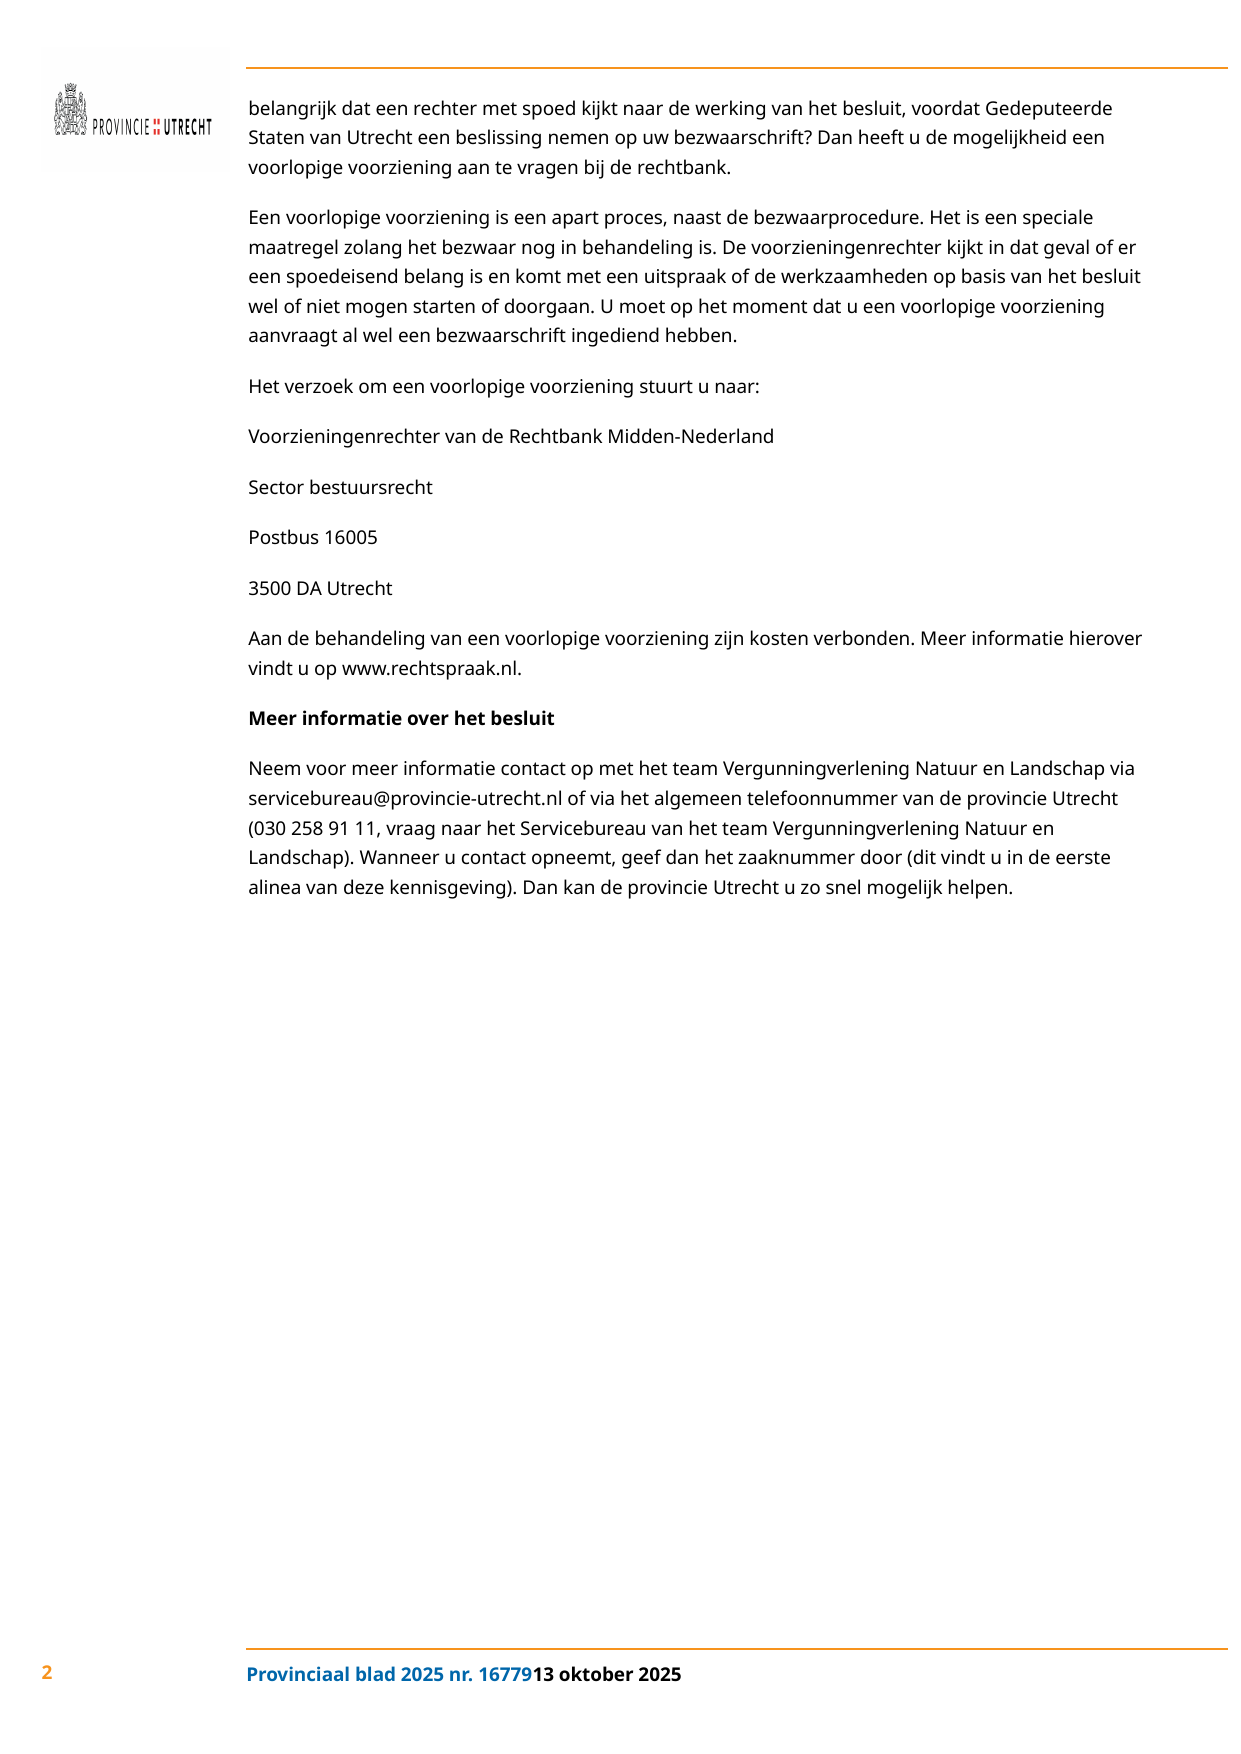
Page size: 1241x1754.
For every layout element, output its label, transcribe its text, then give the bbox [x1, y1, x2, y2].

text Neem voor meer informatie contact op met het team Vergunningverlening Natuur en Landschap via servicebureau@provincie-utrecht.nl of via het algemeen telefoonnummer van de provincie Utrecht (030 258 91 11, vraag naar het Servicebureau van het team Vergunningverlening Natuur en Landschap). Wanneer u contact opneemt, geef dan het zaaknummer door (dit vindt u in de eerste alinea van deze kennisgeving). Dan kan de provincie Utrecht u zo snel mogelijk helpen. [248, 756, 1152, 900]
text Een voorlopige voorziening is een apart proces, naast de bezwaarprocedure. Het is een speciale maatregel zolang het bezwaar nog in behandeling is. De voorzieningenrechter kijkt in dat geval of er een spoedeisend belang is en komt met een uitspraak of de werkzaamheden op basis van het besluit wel of niet mogen starten of doorgaan. U moet op het moment dat u een voorlopige voorziening aanvraagt al wel een bezwaarschrift ingediend hebben. [248, 204, 1152, 348]
text Het verzoek om een voorlopige voorziening stuurt u naar: [248, 373, 1152, 399]
text belangrijk dat een rechter met spoed kijkt naar de werking van het besluit, voordat Gedeputeerde Staten van Utrecht een beslissing nemen op uw bezwaarschrift? Dan heeft u de mogelijkheid een voorlopige voorziening aan te vragen bij de rechtbank. [248, 95, 1152, 180]
text Meer informatie over het besluit [248, 705, 1152, 731]
text Postbus 16005 [248, 524, 1152, 550]
text 3500 DA Utrecht [248, 575, 1152, 601]
text Sector bestuursrecht [248, 474, 1152, 500]
picture [41, 47, 231, 172]
text Voorzieningenrechter van de Rechtbank Midden-Nederland [248, 423, 1152, 449]
text Aan de behandeling van een voorlopige voorziening zijn kosten verbonden. Meer informatie hierover vindt u op www.rechtspraak.nl. [248, 625, 1152, 681]
